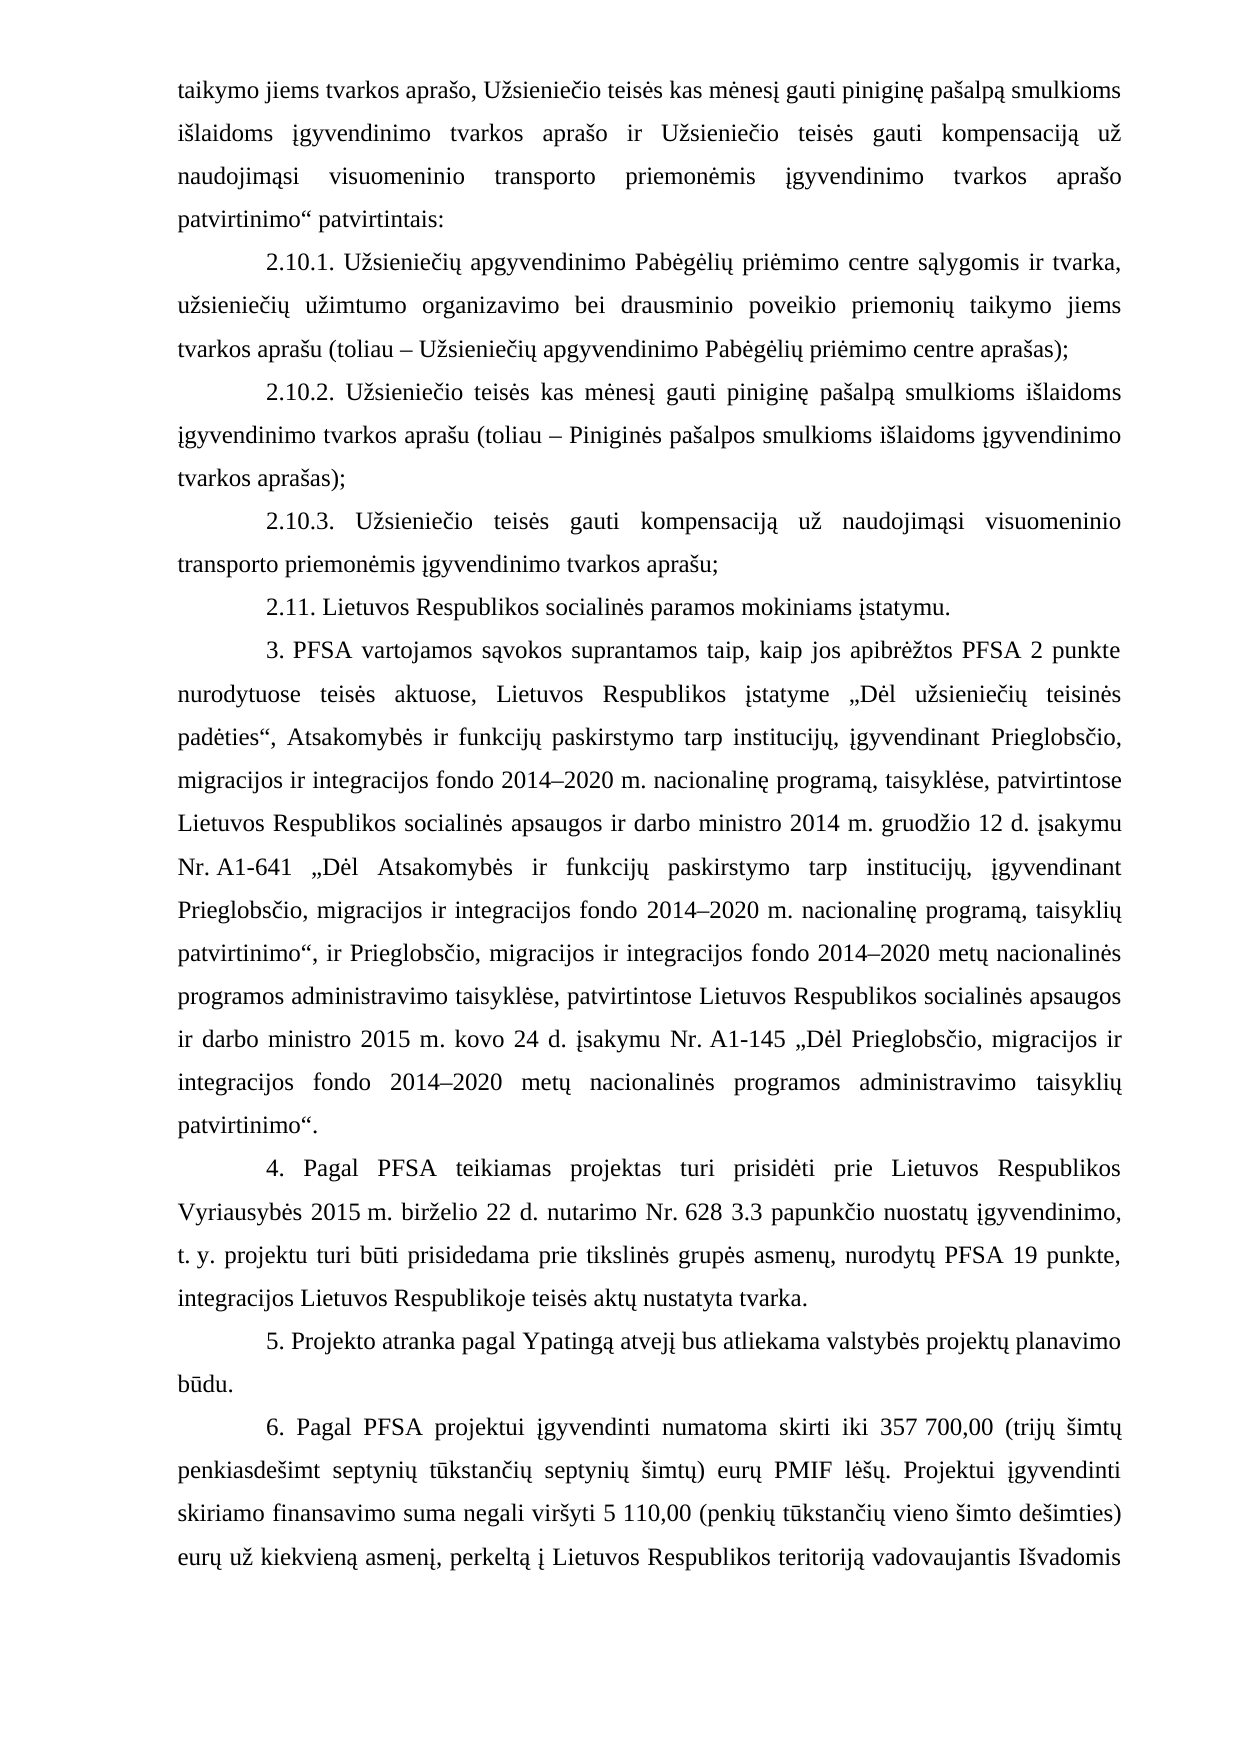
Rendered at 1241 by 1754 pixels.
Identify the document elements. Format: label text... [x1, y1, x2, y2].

text 3. PFSA vartojamos sąvokos suprantamos taip, kaip jos apibrėžtos PFSA 2 punkte nurodytuose teisės aktuose, Lietuvos Respublikos įstatyme „Dėl užsieniečių teisinės padėties“, Atsakomybės ir funkcijų paskirstymo tarp institucijų, įgyvendinant Prieglobsčio, migracijos ir integracijos fondo 2014–2020 m. nacionalinę programą, taisyklėse, patvirtintose Lietuvos Respublikos socialinės apsaugos ir darbo ministro 2014 m. gruodžio 12 d. įsakymu Nr. A1-641 „Dėl Atsakomybės ir funkcijų paskirstymo tarp institucijų, įgyvendinant Prieglobsčio, migracijos ir integracijos fondo 2014–2020 m. nacionalinę programą, taisyklių patvirtinimo“, ir Prieglobsčio, migracijos ir integracijos fondo 2014–2020 metų nacionalinės programos administravimo taisyklėse, patvirtintose Lietuvos Respublikos socialinės apsaugos ir darbo ministro 2015 m. kovo 24 d. įsakymu Nr. A1-145 „Dėl Prieglobsčio, migracijos ir integracijos fondo 2014–2020 metų nacionalinės programos administravimo taisyklių patvirtinimo“. [177, 636, 1122, 1139]
text 5. Projekto atranka pagal Ypatingą atvejį bus atliekama valstybės projektų planavimo būdu. [177, 1326, 1122, 1398]
text 2.10.3. Užsieniečio teisės gauti kompensaciją už naudojimąsi visuomeninio transporto priemonėmis įgyvendinimo tvarkos aprašu; [177, 506, 1122, 578]
text 2.10.2. Užsieniečio teisės kas mėnesį gauti piniginę pašalpą smulkioms išlaidoms įgyvendinimo tvarkos aprašu (toliau – Piniginės pašalpos smulkioms išlaidoms įgyvendinimo tvarkos aprašas); [177, 377, 1122, 492]
text 4. Pagal PFSA teikiamas projektas turi prisidėti prie Lietuvos Respublikos Vyriausybės 2015 m. birželio 22 d. nutarimo Nr. 628 3.3 papunkčio nuostatų įgyvendinimo, t. y. projektu turi būti prisidedama prie tikslinės grupės asmenų, nurodytų PFSA 19 punkte, integracijos Lietuvos Respublikoje teisės aktų nustatyta tvarka. [177, 1153, 1122, 1312]
text 2.11. Lietuvos Respublikos socialinės paramos mokiniams įstatymu. [177, 592, 1122, 621]
text taikymo jiems tvarkos aprašo, Užsieniečio teisės kas mėnesį gauti piniginę pašalpą smulkioms išlaidoms įgyvendinimo tvarkos aprašo ir Užsieniečio teisės gauti kompensaciją už naudojimąsi visuomeninio transporto priemonėmis įgyvendinimo tvarkos aprašo patvirtinimo“ patvirtintais: [177, 75, 1122, 233]
text 2.10.1. Užsieniečių apgyvendinimo Pabėgėlių priėmimo centre sąlygomis ir tvarka, užsieniečių užimtumo organizavimo bei drausminio poveikio priemonių taikymo jiems tvarkos aprašu (toliau – Užsieniečių apgyvendinimo Pabėgėlių priėmimo centre aprašas); [177, 247, 1122, 362]
text 6. Pagal PFSA projektui įgyvendinti numatoma skirti iki 357 700,00 (trijų šimtų penkiasdešimt septynių tūkstančių septynių šimtų) eurų PMIF lėšų. Projektui įgyvendinti skiriamo finansavimo suma negali viršyti 5 110,00 (penkių tūkstančių vieno šimto dešimties) eurų už kiekvieną asmenį, perkeltą į Lietuvos Respublikos teritoriją vadovaujantis Išvadomis [177, 1412, 1122, 1570]
